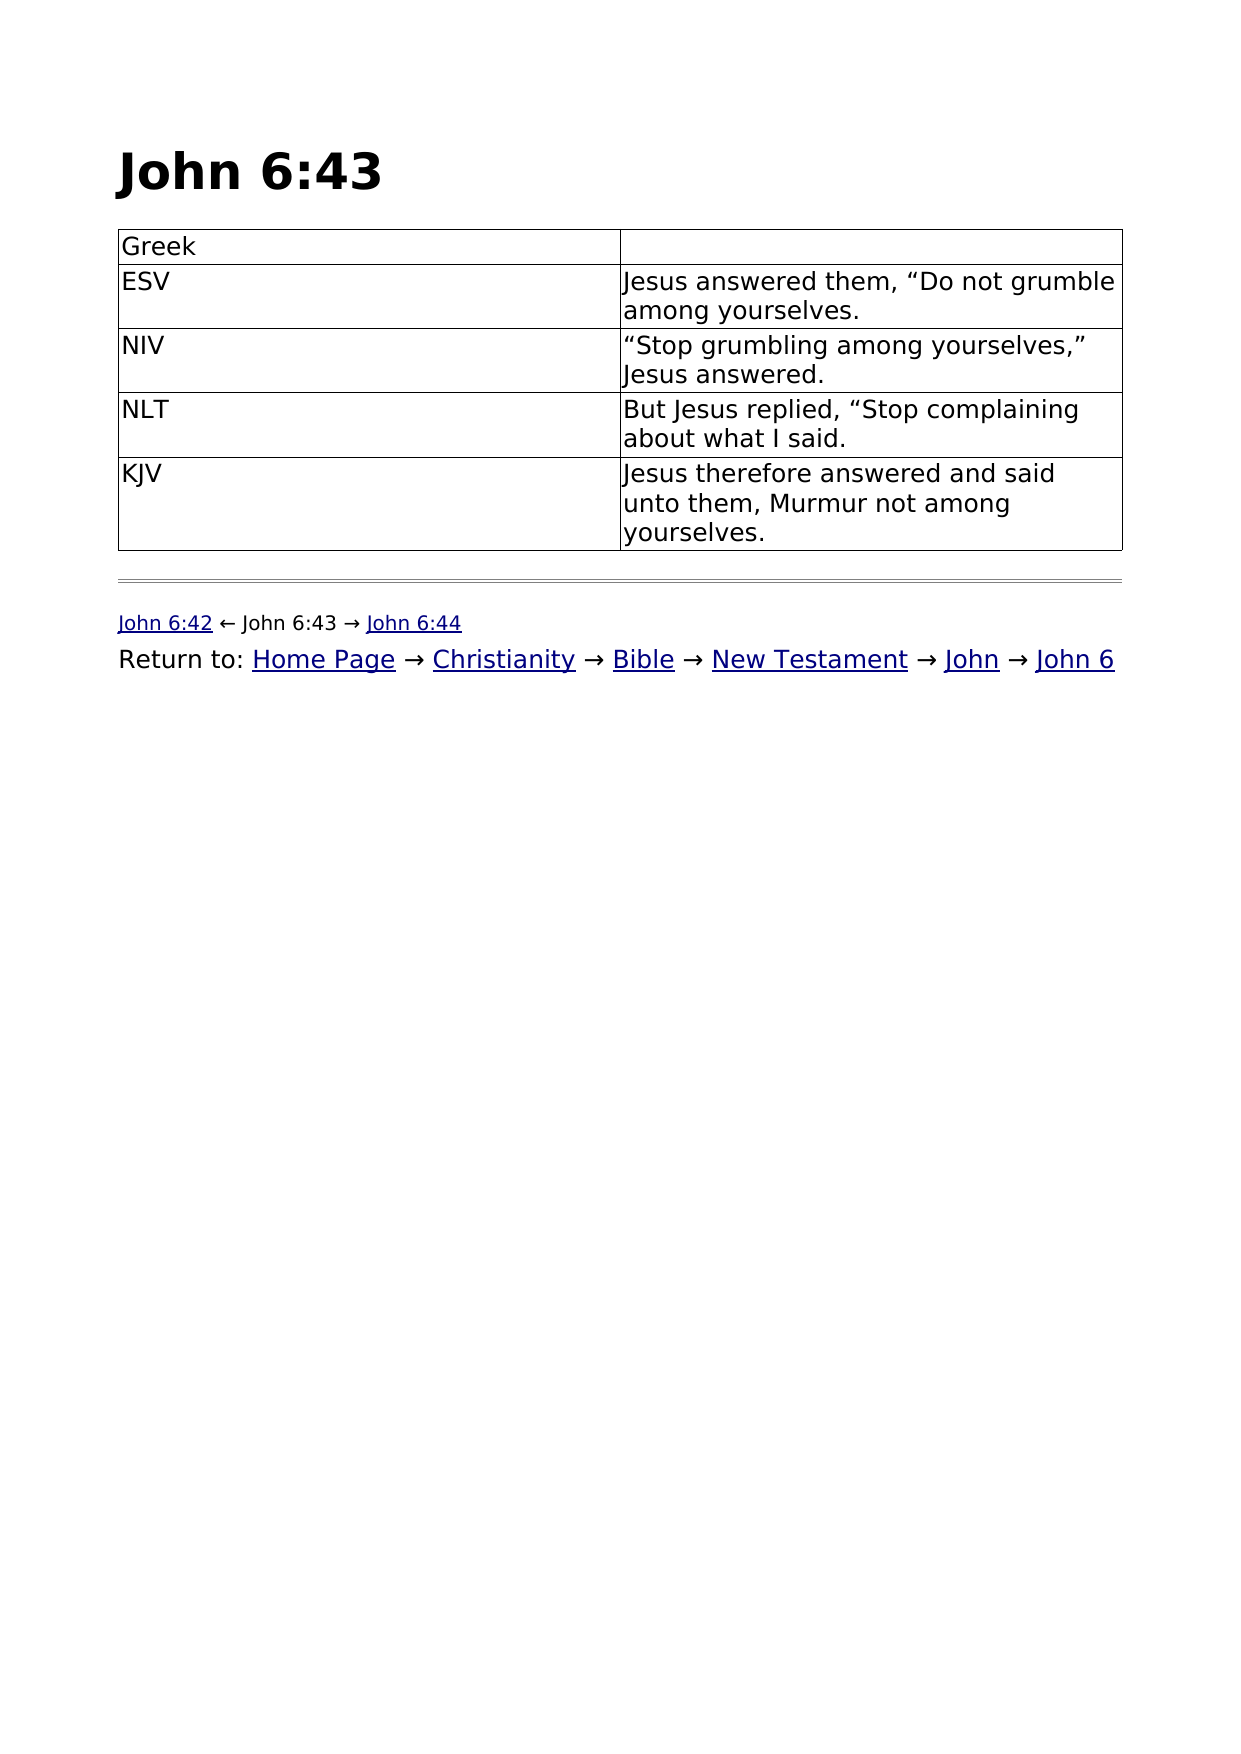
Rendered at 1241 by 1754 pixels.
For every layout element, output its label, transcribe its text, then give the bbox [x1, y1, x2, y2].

table_header Greek [119, 230, 620, 264]
table_cell NLT [119, 393, 620, 457]
table_cell ESV [119, 265, 620, 328]
table_header [621, 230, 1122, 264]
subtitle John 6:43 [118, 143, 1122, 201]
text John 6:42 ← John 6:43 → John 6:44 [118, 611, 1122, 645]
table_cell KJV [119, 458, 620, 550]
table_cell “Stop grumbling among yourselves,” Jesus answered. [621, 329, 1122, 392]
table_cell But Jesus replied, “Stop complaining about what I said. [621, 393, 1122, 457]
table_cell Jesus therefore answered and said unto them, Murmur not among yourselves. [621, 458, 1122, 550]
table_cell NIV [119, 329, 620, 392]
table_cell Jesus answered them, “Do not grumble among yourselves. [621, 265, 1122, 328]
text Return to: Home Page → Christianity → Bible → New Testament → John → John 6 [118, 645, 1122, 674]
